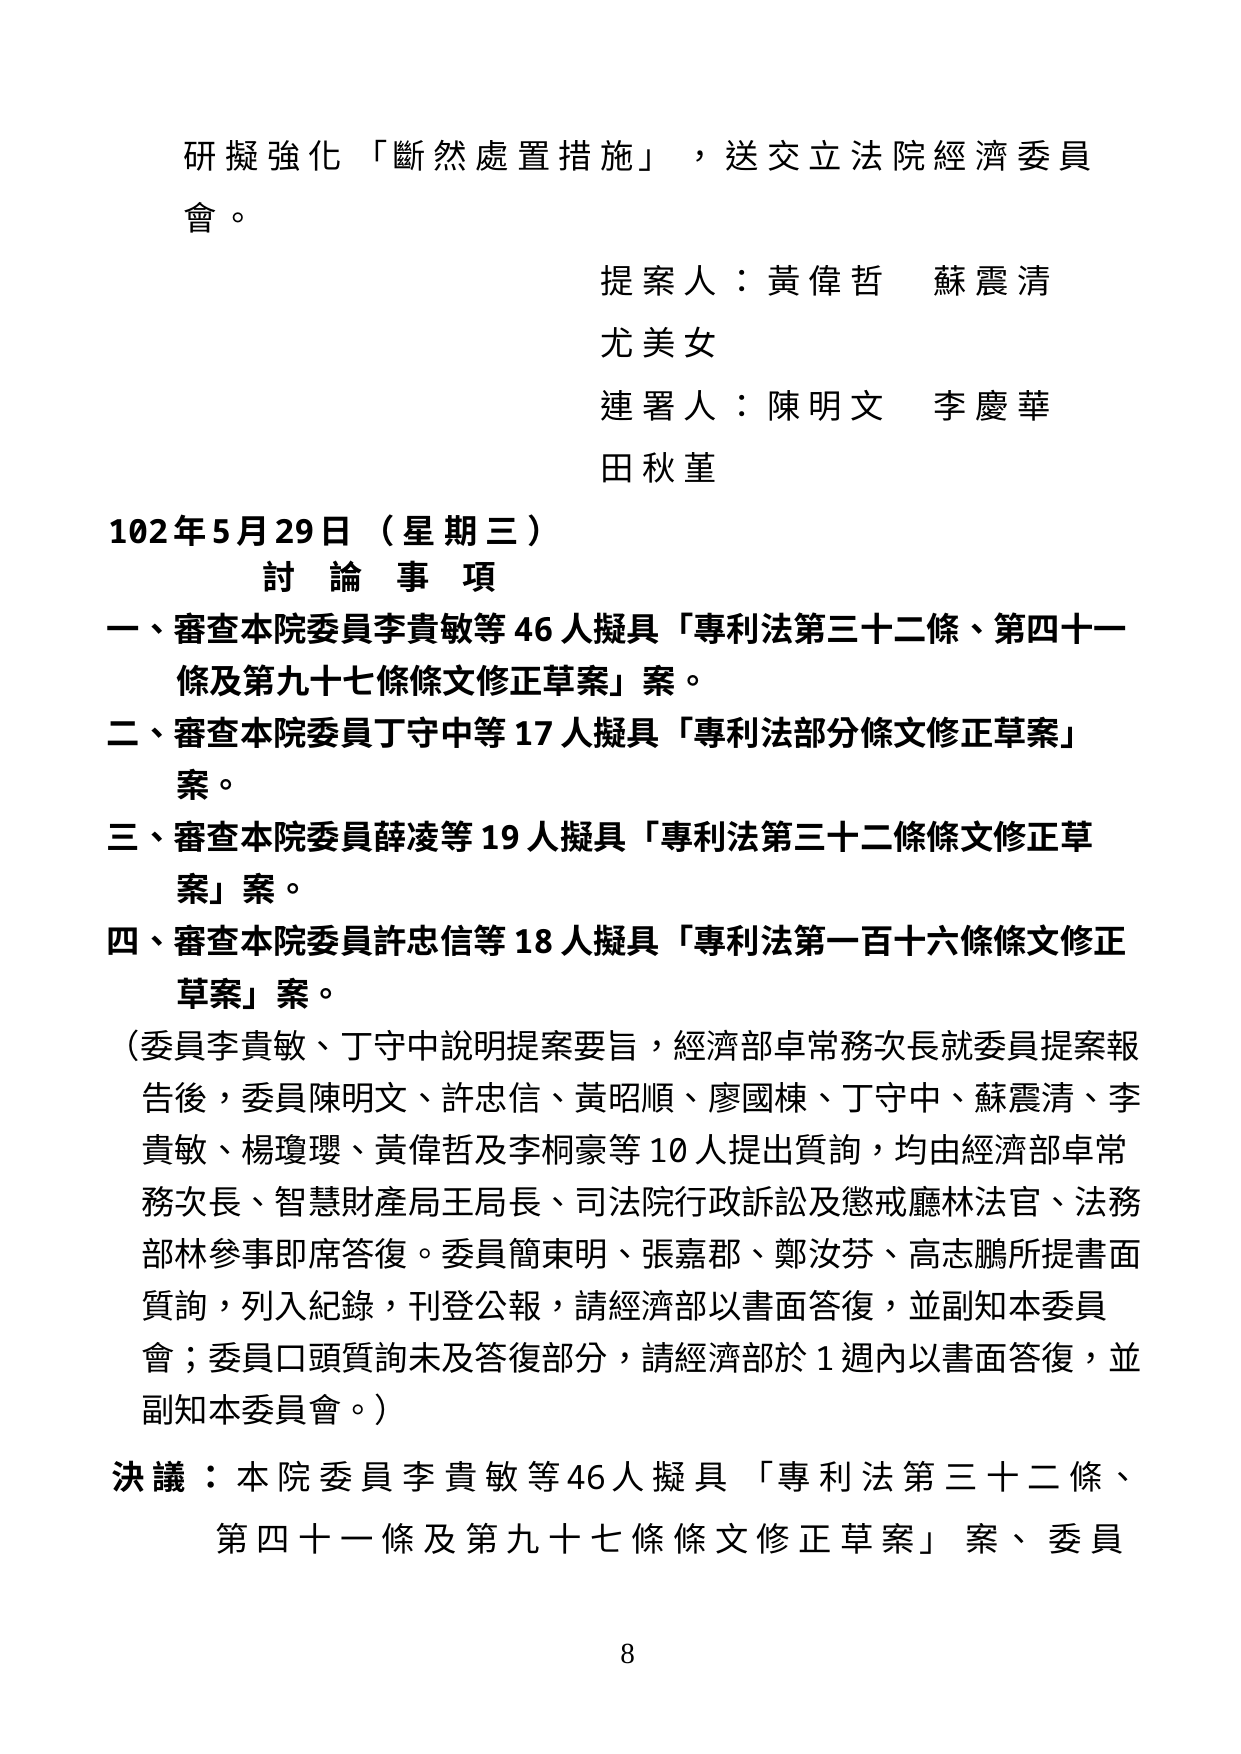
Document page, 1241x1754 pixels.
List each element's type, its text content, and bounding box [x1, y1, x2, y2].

text 提案人：黃偉哲 蘇震清 尤美女 [591, 237, 1131, 362]
text 連署人：陳明文 李慶華 田秋堇 [591, 362, 1131, 487]
text 討 論 事 項 [107, 550, 1148, 600]
text 四、審查本院委員許忠信等18人擬具「專利法第一百十六條條文修正草案」案。 [107, 912, 1148, 1016]
text 決議：本院委員李貴敏等46人擬具「專利法第三十二條、第四十一條及第九十七條條文修正草案」案、委員 [107, 1433, 1148, 1558]
text 一、審查本院委員李貴敏等46人擬具「專利法第三十二條、第四十一條及第九十七條條文修正草案」案。 [107, 600, 1148, 704]
text 三、審查本院委員薛凌等19人擬具「專利法第三十二條條文修正草案」案。 [107, 808, 1148, 912]
text 研擬強化「斷然處置措施」，送交立法院經濟委員會。 [107, 112, 1148, 237]
text 二、審查本院委員丁守中等17人擬具「專利法部分條文修正草案」案。 [107, 704, 1148, 808]
text （委員李貴敏、丁守中說明提案要旨，經濟部卓常務次長就委員提案報告後，委員陳明文、許忠信、黃昭順、廖國棟、丁守中、蘇震清、李貴敏、楊瓊瓔、黃偉哲及李桐豪等10人提出質詢，均由經濟部卓常務次長、智慧財產局王局長、司法院行政訴訟及懲戒廳林法官、法務部林參事即席答復。委員簡東明、張嘉郡、鄭汝芬、高志鵬所提書面質詢，列入紀錄，刊登公報，請經濟部以書面答復，並副知本委員會；委員口頭質詢未及答復部分，請經濟部於1週內以書面答復，並副知本委員會。） [107, 1016, 1148, 1433]
text 102年5月29日（星期三） [107, 487, 1148, 550]
